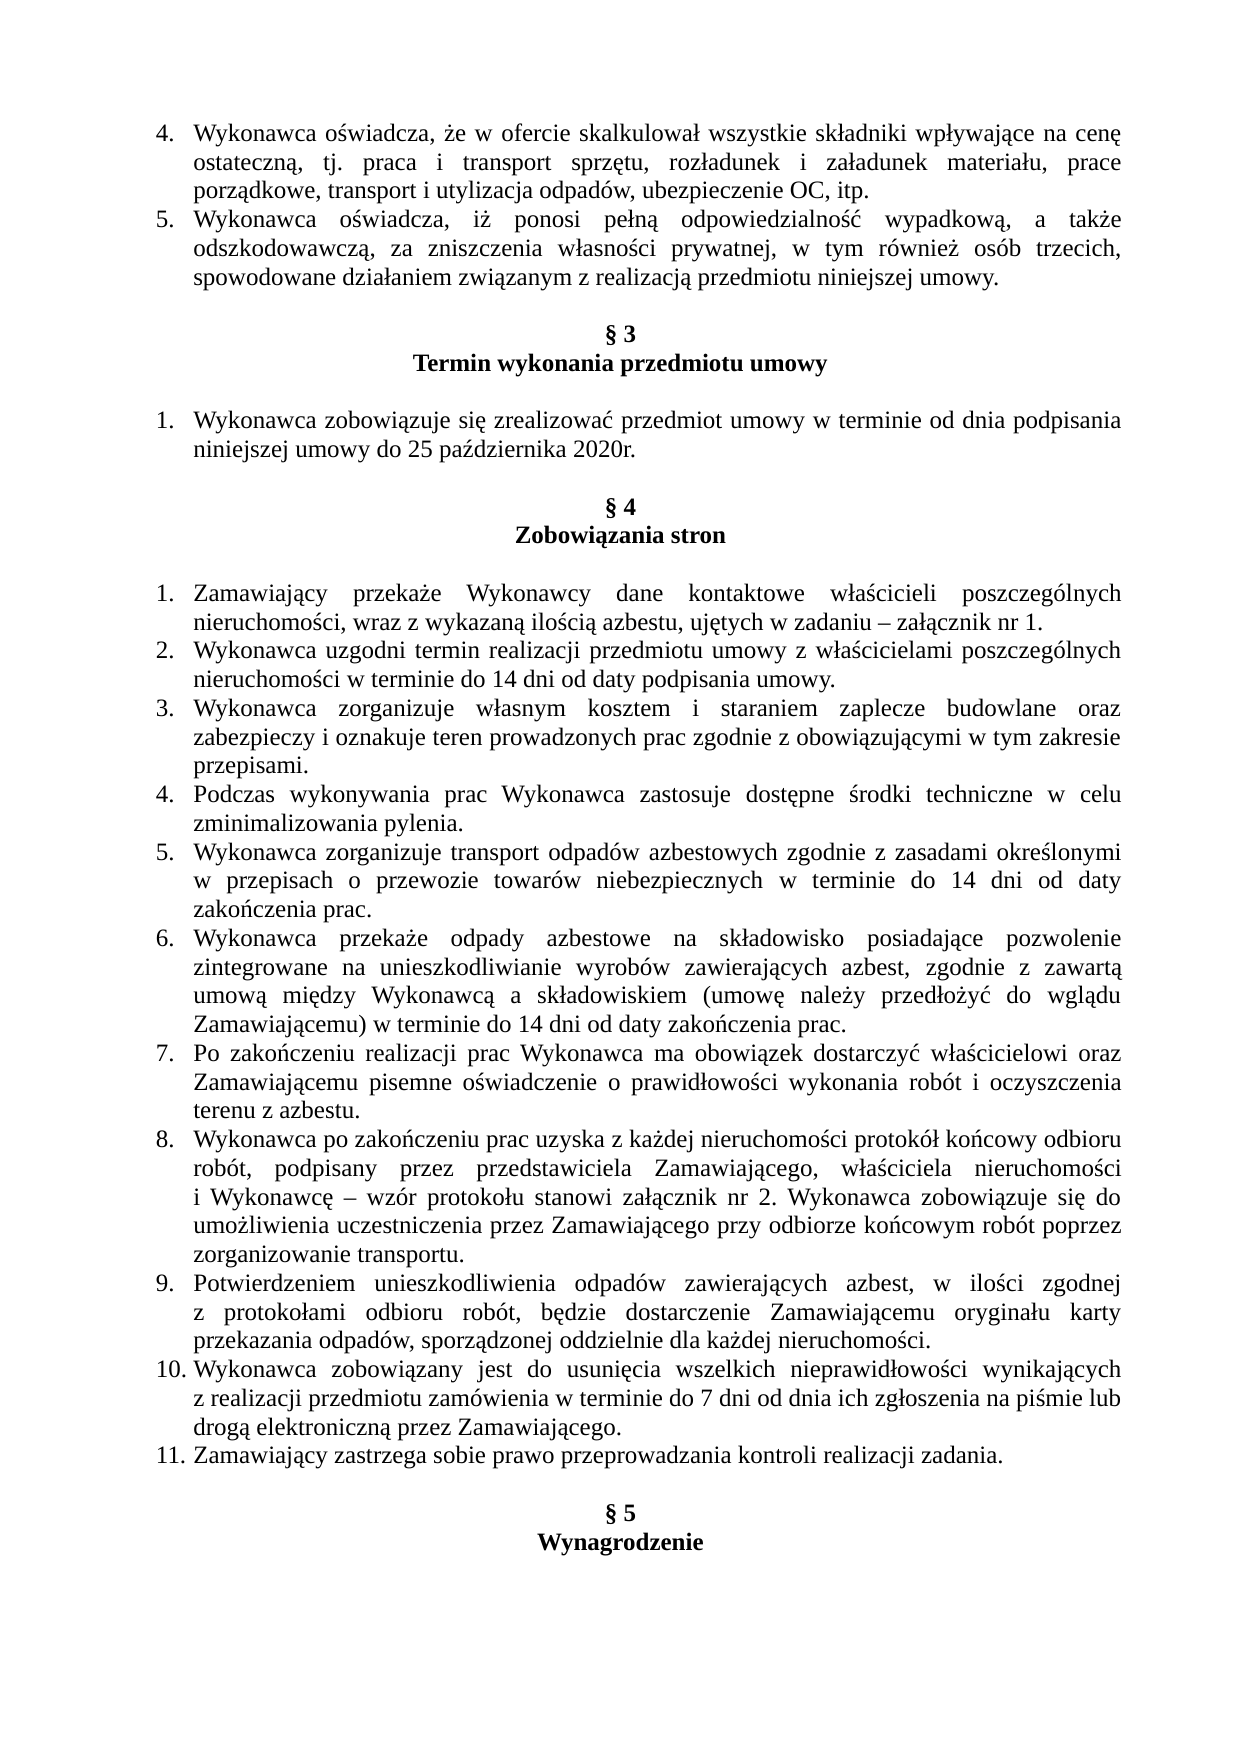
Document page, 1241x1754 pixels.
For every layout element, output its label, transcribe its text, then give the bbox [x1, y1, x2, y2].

list Zamawiający przekaże Wykonawcy dane kontaktowe właścicieli poszczególnych nieruchomości, wraz z wykazaną ilością azbestu, ujętych w zadaniu – załącznik nr 1. [156, 578, 1122, 636]
list Wykonawca przekaże odpady azbestowe na składowisko posiadające pozwolenie zintegrowane na unieszkodliwianie wyrobów zawierających azbest, zgodnie z zawartą umową między Wykonawcą a składowiskiem (umowę należy przedłożyć do wglądu Zamawiającemu) w terminie do 14 dni od daty zakończenia prac. [156, 923, 1122, 1038]
list Podczas wykonywania prac Wykonawca zastosuje dostępne środki techniczne w celu zminimalizowania pylenia. [156, 779, 1122, 837]
text § 4 [118, 492, 1122, 521]
text § 3 [118, 319, 1122, 348]
list Wykonawca oświadcza, że w ofercie skalkulował wszystkie składniki wpływające na cenę ostateczną, tj. praca i transport sprzętu, rozładunek i załadunek materiału, prace porządkowe, transport i utylizacja odpadów, ubezpieczenie OC, itp. [156, 118, 1122, 204]
text Zobowiązania stron [118, 521, 1122, 549]
text § 5 [118, 1498, 1122, 1527]
list Wykonawca zorganizuje transport odpadów azbestowych zgodnie z zasadami określonymi w przepisach o przewozie towarów niebezpiecznych w terminie do 14 dni od daty zakończenia prac. [156, 837, 1122, 923]
list Wykonawca zorganizuje własnym kosztem i staraniem zaplecze budowlane oraz zabezpieczy i oznakuje teren prowadzonych prac zgodnie z obowiązującymi w tym zakresie przepisami. [156, 693, 1122, 779]
text Wynagrodzenie [118, 1527, 1122, 1556]
list Wykonawca zobowiązany jest do usunięcia wszelkich nieprawidłowości wynikających z realizacji przedmiotu zamówienia w terminie do 7 dni od dnia ich zgłoszenia na piśmie lub drogą elektroniczną przez Zamawiającego. [156, 1354, 1122, 1441]
list Potwierdzeniem unieszkodliwienia odpadów zawierających azbest, w ilości zgodnej z protokołami odbioru robót, będzie dostarczenie Zamawiającemu oryginału karty przekazania odpadów, sporządzonej oddzielnie dla każdej nieruchomości. [156, 1268, 1122, 1354]
list Wykonawca po zakończeniu prac uzyska z każdej nieruchomości protokół końcowy odbioru robót, podpisany przez przedstawiciela Zamawiającego, właściciela nieruchomości i Wykonawcę – wzór protokołu stanowi załącznik nr 2. Wykonawca zobowiązuje się do umożliwienia uczestniczenia przez Zamawiającego przy odbiorze końcowym robót poprzez zorganizowanie transportu. [156, 1124, 1122, 1268]
list Po zakończeniu realizacji prac Wykonawca ma obowiązek dostarczyć właścicielowi oraz Zamawiającemu pisemne oświadczenie o prawidłowości wykonania robót i oczyszczenia terenu z azbestu. [156, 1038, 1122, 1124]
list Wykonawca uzgodni termin realizacji przedmiotu umowy z właścicielami poszczególnych nieruchomości w terminie do 14 dni od daty podpisania umowy. [156, 636, 1122, 693]
list Wykonawca zobowiązuje się zrealizować przedmiot umowy w terminie od dnia podpisania niniejszej umowy do 25 października 2020r. [156, 406, 1122, 463]
list Wykonawca oświadcza, iż ponosi pełną odpowiedzialność wypadkową, a także odszkodowawczą, za zniszczenia własności prywatnej, w tym również osób trzecich, spowodowane działaniem związanym z realizacją przedmiotu niniejszej umowy. [156, 204, 1122, 291]
list Zamawiający zastrzega sobie prawo przeprowadzania kontroli realizacji zadania. [156, 1441, 1122, 1469]
text Termin wykonania przedmiotu umowy [118, 348, 1122, 377]
